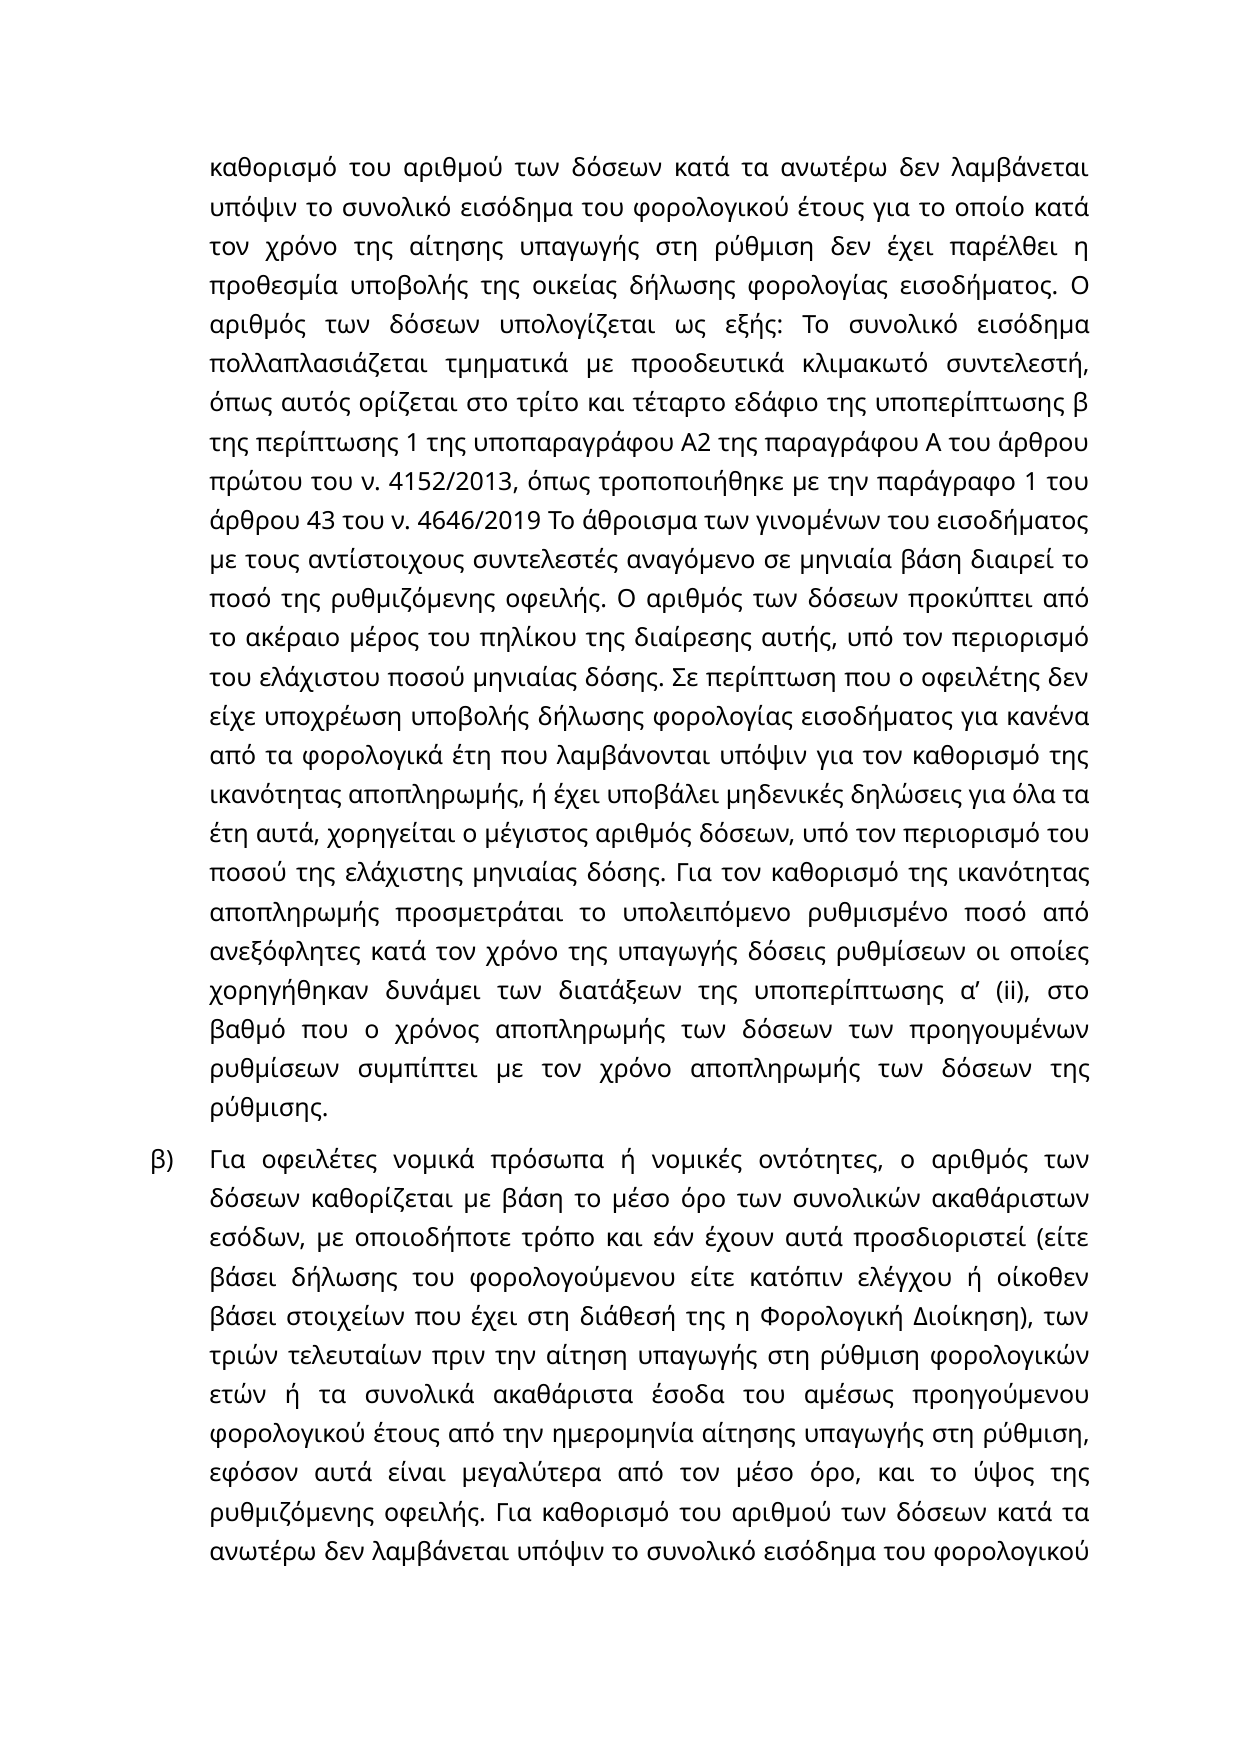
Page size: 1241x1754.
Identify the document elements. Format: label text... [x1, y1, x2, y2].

list καθορισμό του αριθμού των δόσεων κατά τα ανωτέρω δεν λαμβάνεται υπόψιν το συνολικό εισόδημα του φορολογικού έτους για το οποίο κατά τον χρόνο της αίτησης υπαγωγής στη ρύθμιση δεν έχει παρέλθει η προθεσμία υποβολής της οικείας δήλωσης φορολογίας εισοδήματος. Ο αριθμός των δόσεων υπολογίζεται ως εξής: Το συνολικό εισόδημα πολλαπλασιάζεται τμηματικά με προοδευτικά κλιμακωτό συντελεστή, όπως αυτός ορίζεται στο τρίτο και τέταρτο εδάφιο της υποπερίπτωσης β της περίπτωσης 1 της υποπαραγράφου Α2 της παραγράφου Α του άρθρου πρώτου του ν. 4152/2013, όπως τροποποιήθηκε με την παράγραφο 1 του άρθρου 43 του ν. 4646/2019 Το άθροισμα των γινομένων του εισοδήματος με τους αντίστοιχους συντελεστές αναγόμενο σε μηνιαία βάση διαιρεί το ποσό της ρυθμιζόμενης οφειλής. Ο αριθμός των δόσεων προκύπτει από το ακέραιο μέρος του πηλίκου της διαίρεσης αυτής, υπό τον περιορισμό του ελάχιστου ποσού μηνιαίας δόσης. Σε περίπτωση που ο οφειλέτης δεν είχε υποχρέωση υποβολής δήλωσης φορολογίας εισοδήματος για κανένα από τα φορολογικά έτη που λαμβάνονται υπόψιν για τον καθορισμό της ικανότητας αποπληρωμής, ή έχει υποβάλει μηδενικές δηλώσεις για όλα τα έτη αυτά, χορηγείται ο μέγιστος αριθμός δόσεων, υπό τον περιορισμό του ποσού της ελάχιστης μηνιαίας δόσης. Για τον καθορισμό της ικανότητας αποπληρωμής προσμετράται το υπολειπόμενο ρυθμισμένο ποσό από ανεξόφλητες κατά τον χρόνο της υπαγωγής δόσεις ρυθμίσεων οι οποίες χορηγήθηκαν δυνάμει των διατάξεων της υποπερίπτωσης α’ (ii), στο βαθμό που ο χρόνος αποπληρωμής των δόσεων των προηγουμένων ρυθμίσεων συμπίπτει με τον χρόνο αποπληρωμής των δόσεων της ρύθμισης. [150, 150, 1090, 1124]
list β) Για οφειλέτες νομικά πρόσωπα ή νομικές οντότητες, ο αριθμός των δόσεων καθορίζεται με βάση το μέσο όρο των συνολικών ακαθάριστων εσόδων, με οποιοδήποτε τρόπο και εάν έχουν αυτά προσδιοριστεί (είτε βάσει δήλωσης του φορολογούμενου είτε κατόπιν ελέγχου ή οίκοθεν βάσει στοιχείων που έχει στη διάθεσή της η Φορολογική Διοίκηση), των τριών τελευταίων πριν την αίτηση υπαγωγής στη ρύθμιση φορολογικών ετών ή τα συνολικά ακαθάριστα έσοδα του αμέσως προηγούμενου φορολογικού έτους από την ημερομηνία αίτησης υπαγωγής στη ρύθμιση, εφόσον αυτά είναι μεγαλύτερα από τον μέσο όρο, και το ύψος της ρυθμιζόμενης οφειλής. Για καθορισμό του αριθμού των δόσεων κατά τα ανωτέρω δεν λαμβάνεται υπόψιν το συνολικό εισόδημα του φορολογικού [150, 1142, 1090, 1567]
